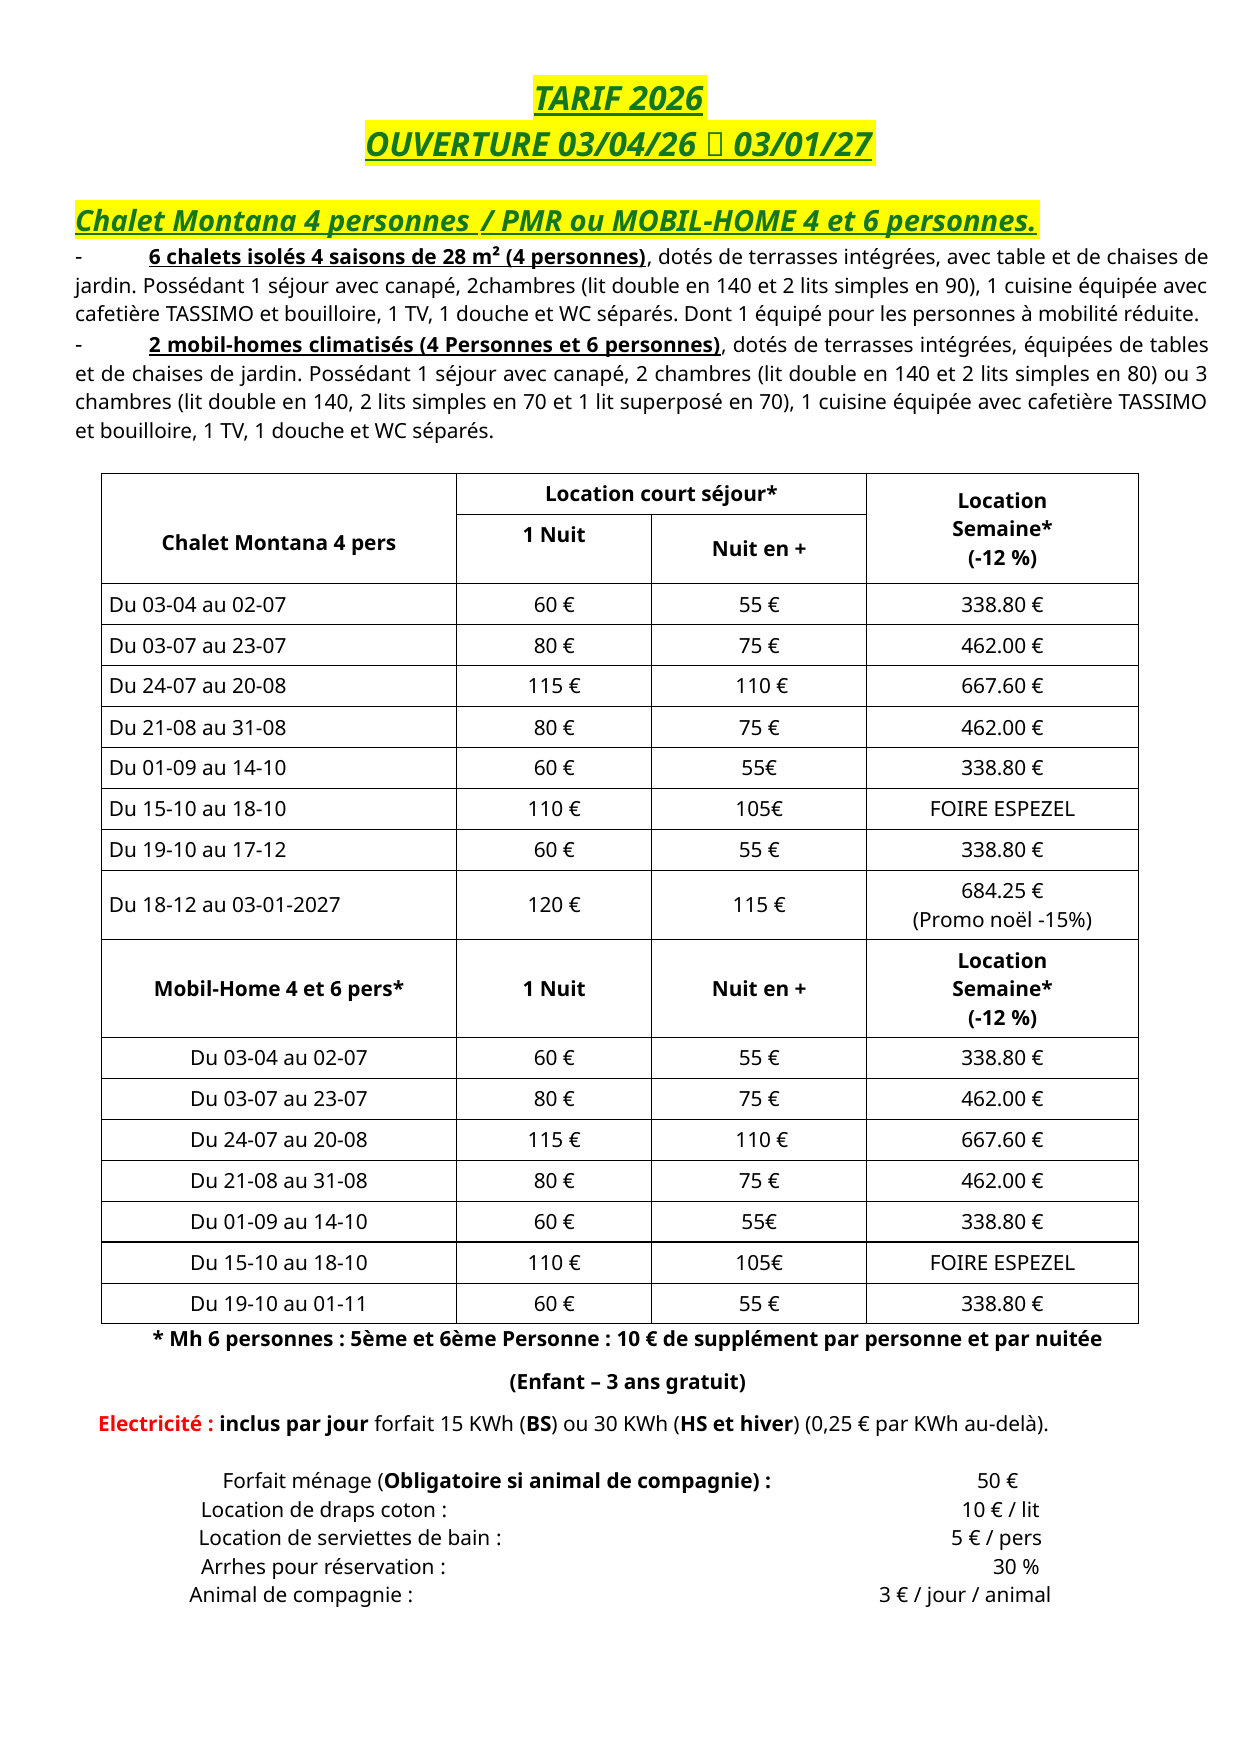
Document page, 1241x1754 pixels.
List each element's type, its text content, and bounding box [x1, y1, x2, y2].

table_cell 1 Nuit [457, 940, 651, 1037]
table_header Chalet Montana 4 pers [102, 474, 456, 583]
table_cell Location Semaine* (-12 %) [867, 940, 1138, 1037]
table_cell Du 18-12 au 03-01-2027 [102, 871, 456, 939]
table_cell 338.80 € [867, 584, 1138, 624]
table_cell 338.80 € [867, 1284, 1138, 1323]
table_cell 462.00 € [867, 707, 1138, 747]
table_cell 75 € [652, 707, 866, 747]
table_cell Du 24-07 au 20-08 [102, 1120, 456, 1159]
table_cell 667.60 € [867, 666, 1138, 706]
table_cell 338.80 € [867, 748, 1138, 788]
table_cell Du 21-08 au 31-08 [102, 707, 456, 747]
table_cell 60 € [457, 584, 651, 624]
table_cell 115 € [457, 1120, 651, 1159]
table_cell 55 € [652, 830, 866, 869]
table_cell Du 19-10 au 01-11 [102, 1284, 456, 1323]
table_cell Du 03-07 au 23-07 [102, 1079, 456, 1119]
table_header Location Semaine* (-12 %) [867, 474, 1138, 583]
table_cell 80 € [457, 1161, 651, 1201]
table_cell 105€ [652, 789, 866, 829]
text Animal de compagnie : 3 € / jour / animal [75, 1580, 1165, 1609]
table_cell 338.80 € [867, 1202, 1138, 1241]
table_cell 667.60 € [867, 1120, 1138, 1159]
list 2 mobil-homes climatisés (4 Personnes et 6 personnes), dotés de terrasses intégrées, équipées de tables et de chaises de jardin. Possédant 1 séjour avec canapé, 2 chambres (lit double en 140 et 2 lits simples en 80) ou 3 chambres (lit double en 140, 2 lits simples en 70 et 1 lit superposé en 70), 1 cuisine équipée avec cafetière TASSIMO et bouilloire, 1 TV, 1 douche et WC séparés. [75, 328, 1209, 444]
table_cell 75 € [652, 1079, 866, 1119]
table_cell 55€ [652, 1202, 866, 1241]
table_cell 60 € [457, 830, 651, 869]
table_cell 55 € [652, 1038, 866, 1078]
table_cell 462.00 € [867, 1161, 1138, 1201]
text Forfait ménage (Obligatoire si animal de compagnie) : 50 € [75, 1466, 1165, 1495]
table_cell 115 € [652, 871, 866, 939]
list 6 chalets isolés 4 saisons de 28 m² (4 personnes), dotés de terrasses intégrées, avec table et de chaises de jardin. Possédant 1 séjour avec canapé, 2chambres (lit double en 140 et 2 lits simples en 90), 1 cuisine équipée avec cafetière TASSIMO et bouilloire, 1 TV, 1 douche et WC séparés. Dont 1 équipé pour les personnes à mobilité réduite. [75, 239, 1209, 328]
table_cell Nuit en + [652, 940, 866, 1037]
table_cell 55 € [652, 1284, 866, 1323]
table_cell 60 € [457, 1202, 651, 1241]
table_cell 462.00 € [867, 625, 1138, 665]
table_cell Du 15-10 au 18-10 [102, 789, 456, 829]
table_cell 80 € [457, 1079, 651, 1119]
table_cell 110 € [457, 1243, 651, 1282]
table_cell Du 15-10 au 18-10 [102, 1243, 456, 1282]
table_cell Du 01-09 au 14-10 [102, 1202, 456, 1241]
table_cell Du 24-07 au 20-08 [102, 666, 456, 706]
text (Enfant – 3 ans gratuit) [75, 1367, 1180, 1395]
table_cell 80 € [457, 625, 651, 665]
table_cell 338.80 € [867, 830, 1138, 869]
table_cell 115 € [457, 666, 651, 706]
table_cell FOIRE ESPEZEL [867, 789, 1138, 829]
table_cell 75 € [652, 1161, 866, 1201]
table_cell 75 € [652, 625, 866, 665]
text Location de serviettes de bain : 5 € / pers [75, 1523, 1165, 1552]
table_cell Du 19-10 au 17-12 [102, 830, 456, 869]
table_cell 1 Nuit [457, 515, 651, 583]
table_header Location court séjour* [457, 474, 866, 514]
table_cell 55 € [652, 584, 866, 624]
table_cell 110 € [457, 789, 651, 829]
table_cell 60 € [457, 1284, 651, 1323]
table_cell Du 21-08 au 31-08 [102, 1161, 456, 1201]
table_cell 684.25 € (Promo noël -15%) [867, 871, 1138, 939]
text Arrhes pour réservation : 30 % [75, 1552, 1165, 1580]
table_cell Du 01-09 au 14-10 [102, 748, 456, 788]
text Electricité : inclus par jour forfait 15 KWh (BS) ou 30 KWh (HS et hiver) (0,25 € par KWh au-delà). [98, 1409, 1165, 1438]
table_cell 110 € [652, 1120, 866, 1159]
table_cell 338.80 € [867, 1038, 1138, 1078]
table_cell 60 € [457, 748, 651, 788]
table_cell 462.00 € [867, 1079, 1138, 1119]
table_cell Du 03-04 au 02-07 [102, 1038, 456, 1078]
table_cell FOIRE ESPEZEL [867, 1243, 1138, 1282]
text Location de draps coton : 10 € / lit [75, 1495, 1165, 1523]
table_cell 60 € [457, 1038, 651, 1078]
table_cell 120 € [457, 871, 651, 939]
table_cell 80 € [457, 707, 651, 747]
table_cell 105€ [652, 1243, 866, 1282]
text Chalet Montana 4 personnes / PMR ou MOBIL-HOME 4 et 6 personnes. [75, 200, 1165, 239]
text TARIF 2026 [75, 75, 1165, 120]
table_cell 110 € [652, 666, 866, 706]
text * Mh 6 personnes : 5ème et 6ème Personne : 10 € de supplément par personne et par nuitée [75, 1324, 1180, 1353]
table_cell Du 03-04 au 02-07 [102, 584, 456, 624]
table_cell Du 03-07 au 23-07 [102, 625, 456, 665]
text OUVERTURE 03/04/26  03/01/27 [75, 120, 1165, 166]
table_cell Nuit en + [652, 515, 866, 583]
table_cell Mobil-Home 4 et 6 pers* [102, 940, 456, 1037]
table_cell 55€ [652, 748, 866, 788]
